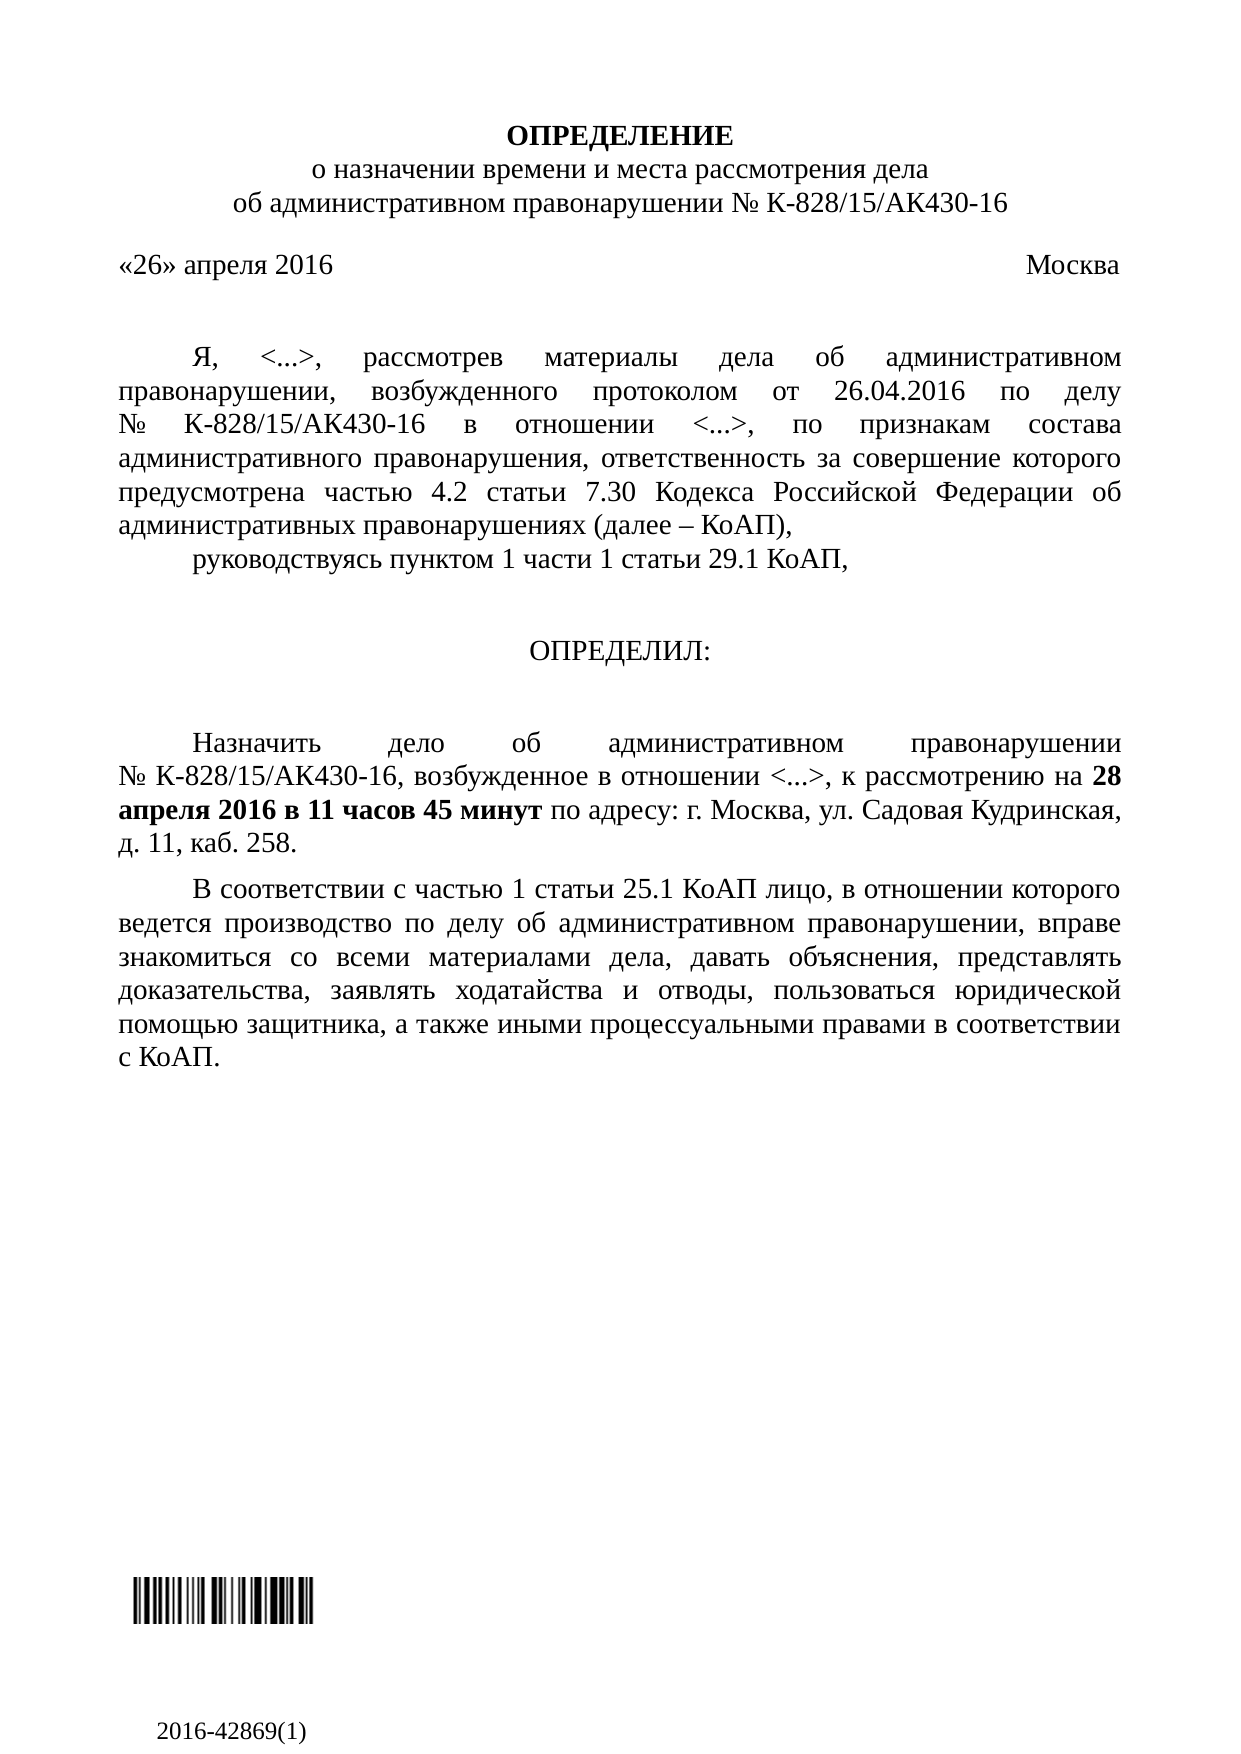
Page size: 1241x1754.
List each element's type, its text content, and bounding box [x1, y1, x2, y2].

text Я, <...>, рассмотрев материалы дела об административном правонарушении, возбужденного протоколом от 26.04.2016 по делу № К-828/15/АК430-16 в отношении <...>, по признакам состава административного правонарушения, ответственность за совершение которого предусмотрена частью 4.2 статьи 7.30 Кодекса Российской Федерации об административных правонарушениях (далее – КоАП), [118, 339, 1122, 541]
text «26» апреля 2016 Москва [118, 247, 1122, 281]
text руководствуясь пунктом 1 части 1 статьи 29.1 КоАП, [118, 541, 1122, 574]
text Назначить дело об административном правонарушении № К-828/15/АК430-16, возбужденное в отношении <...>, к рассмотрению на 28 апреля 2016 в 11 часов 45 минут по адресу: г. Москва, ул. Садовая Кудринская, д. 11, каб. 258. [118, 725, 1122, 859]
text В соответствии с частью 1 статьи 25.1 КоАП лицо, в отношении которого ведется производство по делу об административном правонарушении, вправе знакомиться со всеми материалами дела, давать объяснения, представлять доказательства, заявлять ходатайства и отводы, пользоваться юридической помощью защитника, а также иными процессуальными правами в соответствии с КоАП. [118, 872, 1122, 1073]
text о назначении времени и места рассмотрения дела [118, 152, 1122, 185]
text об административном правонарушении № К-828/15/АК430-16 [118, 185, 1122, 219]
picture [118, 1577, 331, 1624]
text ОПРЕДЕЛИЛ: [118, 633, 1122, 666]
subtitle ОПРЕДЕЛЕНИЕ [118, 118, 1122, 152]
